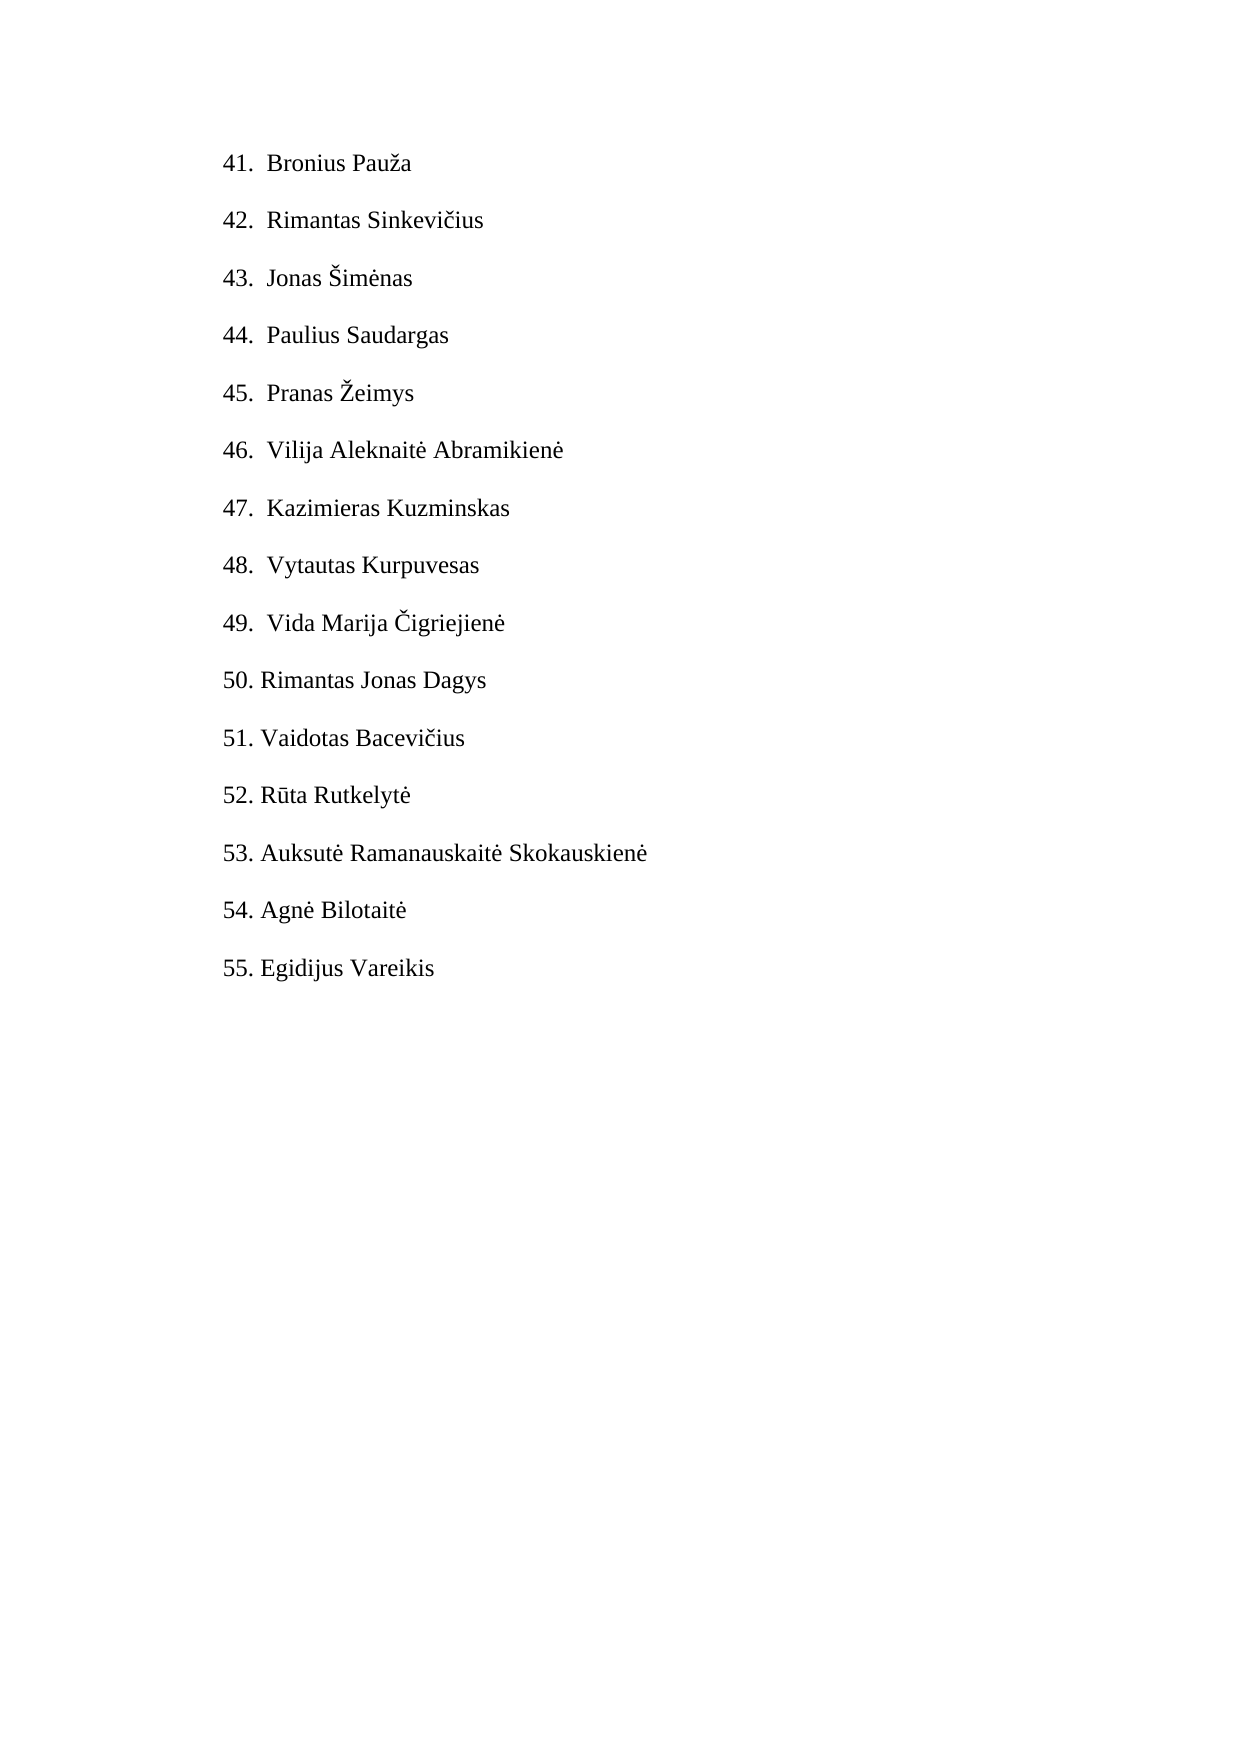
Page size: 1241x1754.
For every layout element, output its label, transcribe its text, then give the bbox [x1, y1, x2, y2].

text 47. Kazimieras Kuzminskas [223, 493, 1093, 521]
text 55. Egidijus Vareikis [223, 953, 1093, 981]
text 42. Rimantas Sinkevičius [223, 205, 1093, 234]
text 53. Auksutė Ramanauskaitė Skokauskienė [223, 838, 1093, 866]
text 41. Bronius Pauža [223, 148, 1093, 176]
text 44. Paulius Saudargas [223, 320, 1093, 349]
text 43. Jonas Šimėnas [223, 263, 1093, 291]
text 51. Vaidotas Bacevičius [223, 723, 1093, 751]
text 49. Vida Marija Čigriejienė [223, 608, 1093, 636]
text 52. Rūta Rutkelytė [223, 780, 1093, 809]
text 45. Pranas Žeimys [223, 378, 1093, 406]
text 50. Rimantas Jonas Dagys [223, 665, 1093, 694]
text 54. Agnė Bilotaitė [223, 895, 1093, 924]
text 48. Vytautas Kurpuvesas [223, 550, 1093, 579]
text 46. Vilija Aleknaitė Abramikienė [223, 435, 1093, 464]
